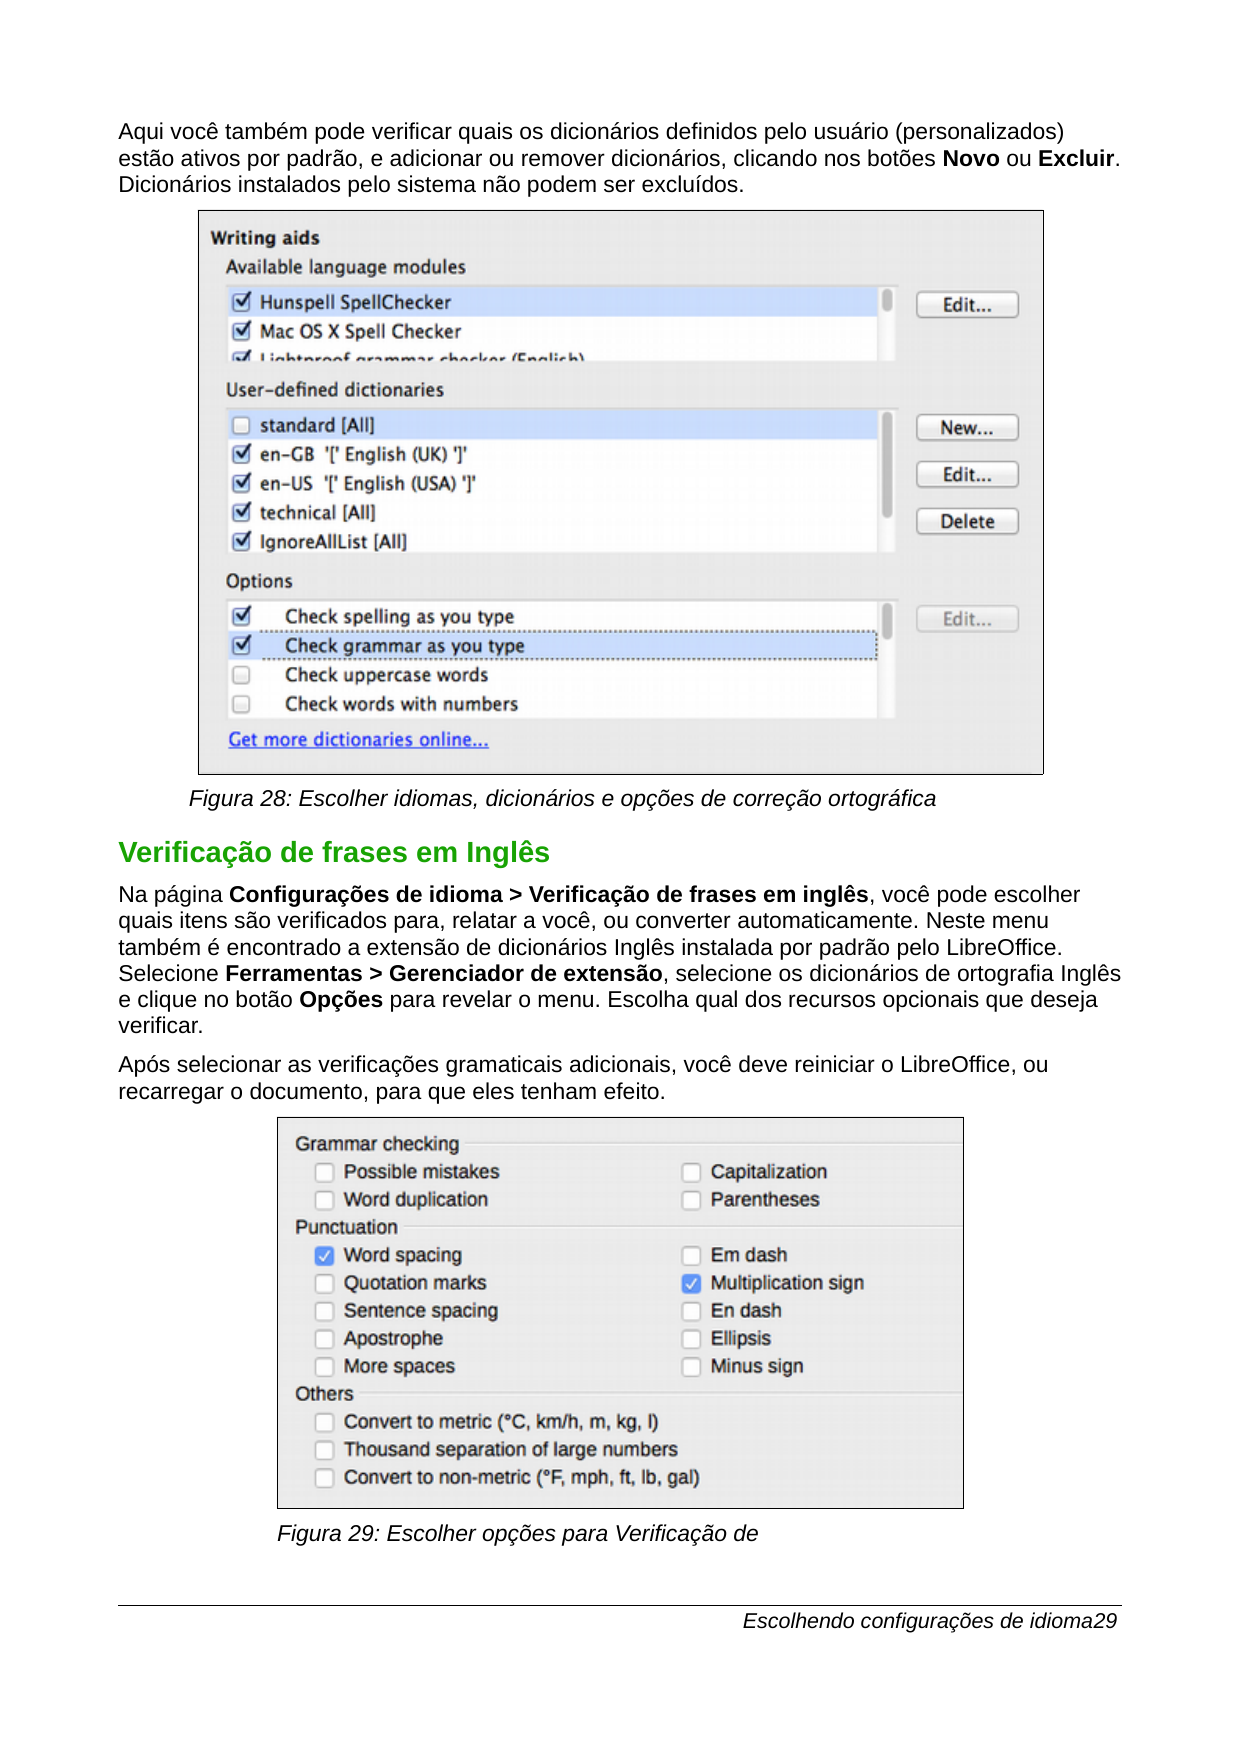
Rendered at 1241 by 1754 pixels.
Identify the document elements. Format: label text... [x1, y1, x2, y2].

text Após selecionar as verificações gramaticais adicionais, você deve reiniciar o LibreOffice, ou recarregar o documento, para que eles tenham efeito. [118, 1051, 1122, 1104]
text Figura 29: Escolher opções para Verificação de [277, 1520, 963, 1546]
text Aqui você também pode verificar quais os dicionários definidos pelo usuário (personalizados) estão ativos por padrão, e adicionar ou remover dicionários, clicando nos botões Novo ou Excluir. Dicionários instalados pelo sistema não podem ser excluídos. [118, 118, 1122, 197]
text Na página Configurações de idioma > Verificação de frases em inglês, você pode escolher quais itens são verificados para, relatar a você, ou converter automaticamente. Neste menu também é encontrado a extensão de dicionários Inglês instalada por padrão pelo LibreOffice. Selecione Ferramentas > Gerenciador de extensão, selecione os dicionários de ortografia Inglês e clique no botão Opções para revelar o menu. Escolha qual dos recursos opcionais que deseja verificar. [118, 881, 1122, 1039]
picture [199, 211, 1043, 774]
subtitle Verificação de frases em Inglês [118, 835, 1122, 869]
picture [278, 1118, 963, 1508]
text Figura 28: Escolher idiomas, dicionários e opções de correção ortográfica [189, 785, 1051, 812]
